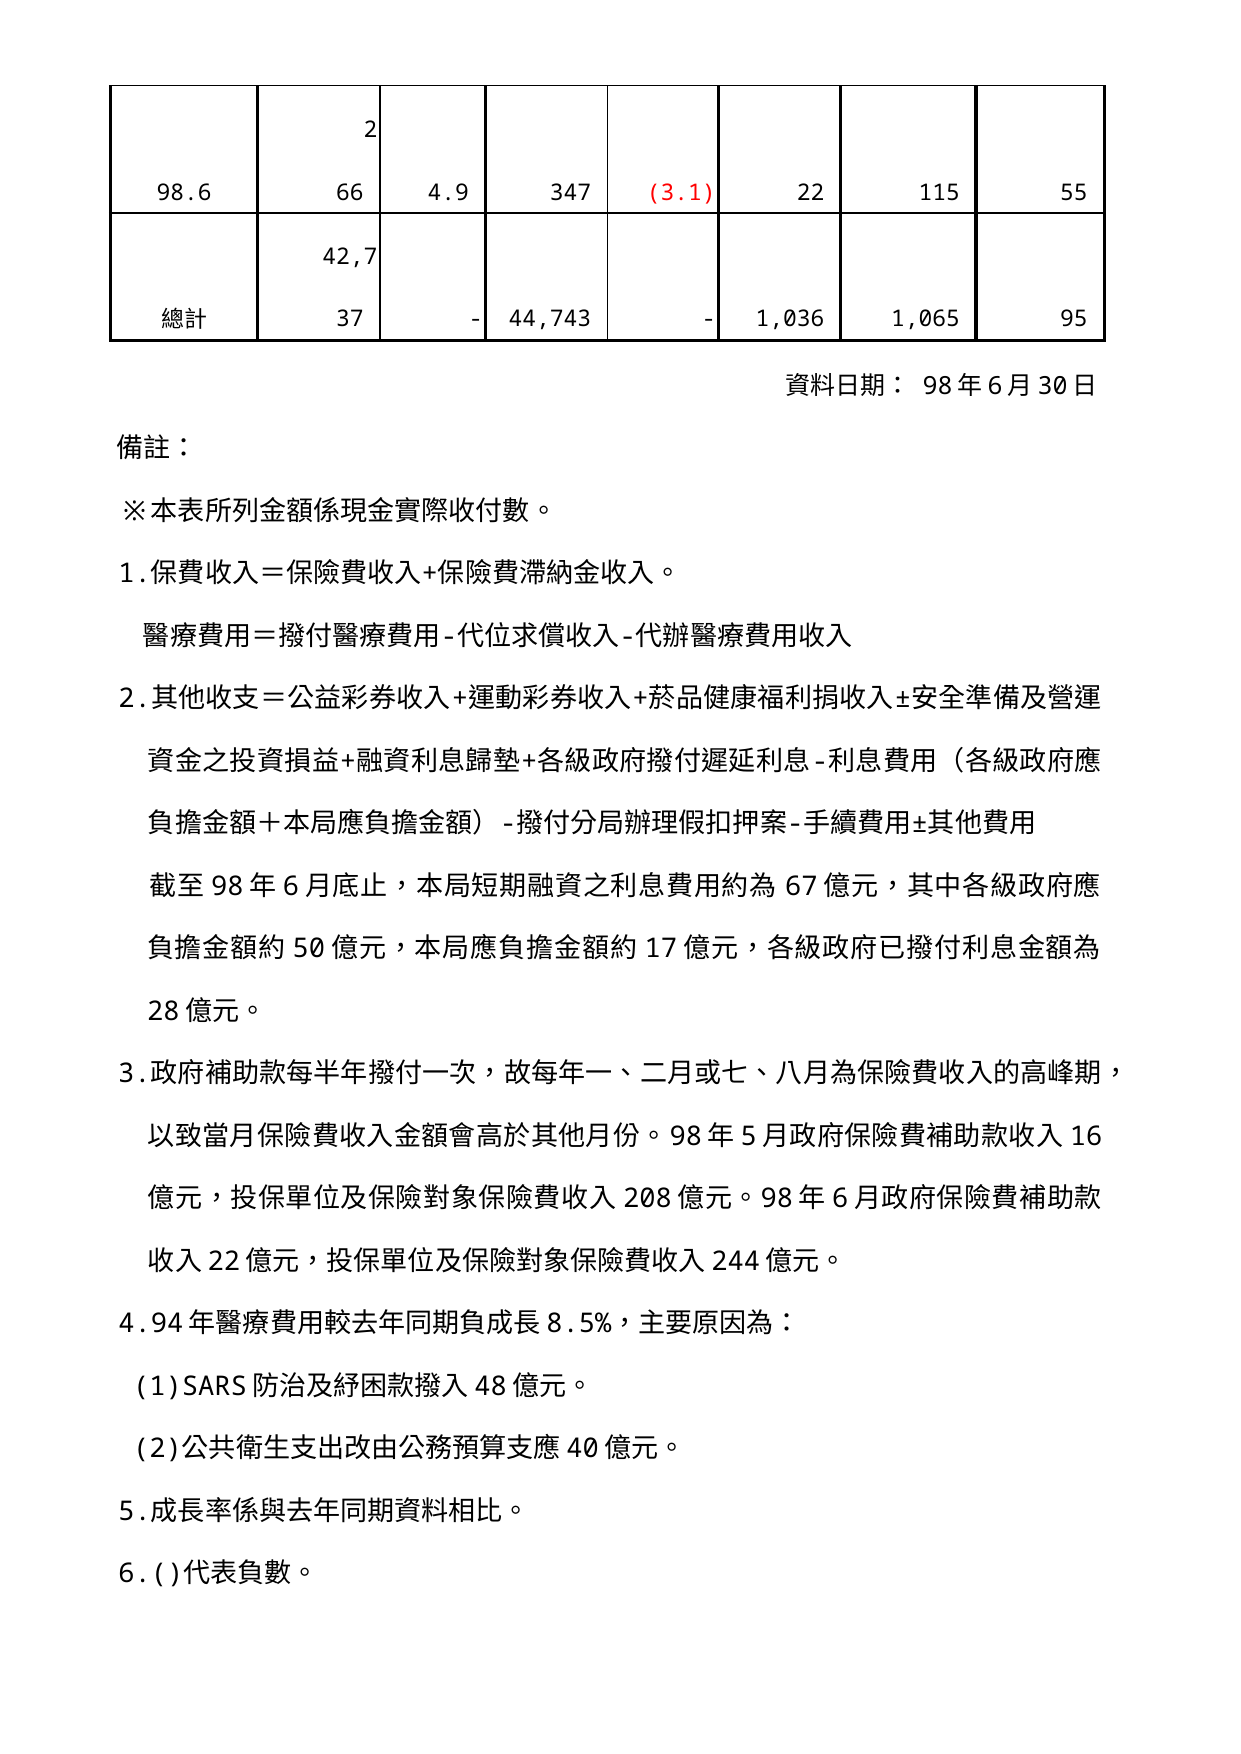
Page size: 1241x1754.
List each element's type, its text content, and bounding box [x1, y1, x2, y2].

table_cell 總計 [112, 214, 256, 338]
table_cell 42,737 [259, 214, 379, 338]
text 1.保費收入＝保險費收入+保險費滯納金收入。 [118, 529, 1102, 592]
table_cell 55 [978, 86, 1103, 212]
table_cell 22 [720, 86, 839, 212]
table_cell 98.6 [112, 86, 256, 212]
table_cell (3.1) [608, 86, 717, 212]
text 2.其他收支＝公益彩券收入+運動彩券收入+菸品健康福利捐收入±安全準備及營運資金之投資損益+融資利息歸墊+各級政府撥付遲延利息-利息費用（各級政府應負擔金額＋本局應負擔金額）-撥付分局辦理假扣押案-手續費用±其他費用 [118, 654, 1102, 842]
text (2)公共衛生支出改由公務預算支應40億元。 [133, 1404, 1102, 1467]
text 資料日期： 98年6月30日 [89, 342, 1097, 404]
table_cell 95 [978, 214, 1103, 338]
table_cell - [381, 214, 484, 338]
table_cell 115 [842, 86, 974, 212]
text 備註： [89, 404, 1102, 467]
text ※本表所列金額係現金實際收付數。 [118, 467, 1102, 529]
table_cell - [608, 214, 717, 338]
table_cell 1,036 [720, 214, 839, 338]
text 6.()代表負數。 [118, 1529, 1102, 1592]
text 3.政府補助款每半年撥付一次，故每年一、二月或七、八月為保險費收入的高峰期，以致當月保險費收入金額會高於其他月份。98年5月政府保險費補助款收入16億元，投保單位及保險對象保險費收入208億元。98年6月政府保險費補助款收入22億元，投保單位及保險對象保險費收入244億元。 [118, 1029, 1102, 1279]
text (1)SARS防治及紓困款撥入48億元。 [133, 1342, 1102, 1404]
text 醫療費用＝撥付醫療費用-代位求償收入-代辦醫療費用收入 [143, 592, 1102, 654]
table_cell 1,065 [842, 214, 974, 338]
table_cell 266 [259, 86, 379, 212]
table_cell 347 [487, 86, 607, 212]
table_cell 4.9 [381, 86, 484, 212]
text 4.94年醫療費用較去年同期負成長8.5%，主要原因為： [118, 1279, 1102, 1342]
text 5.成長率係與去年同期資料相比。 [118, 1467, 1102, 1529]
table_cell 44,743 [487, 214, 607, 338]
text 截至98年6月底止，本局短期融資之利息費用約為67億元，其中各級政府應負擔金額約50億元，本局應負擔金額約17億元，各級政府已撥付利息金額為28億元。 [147, 842, 1102, 1029]
